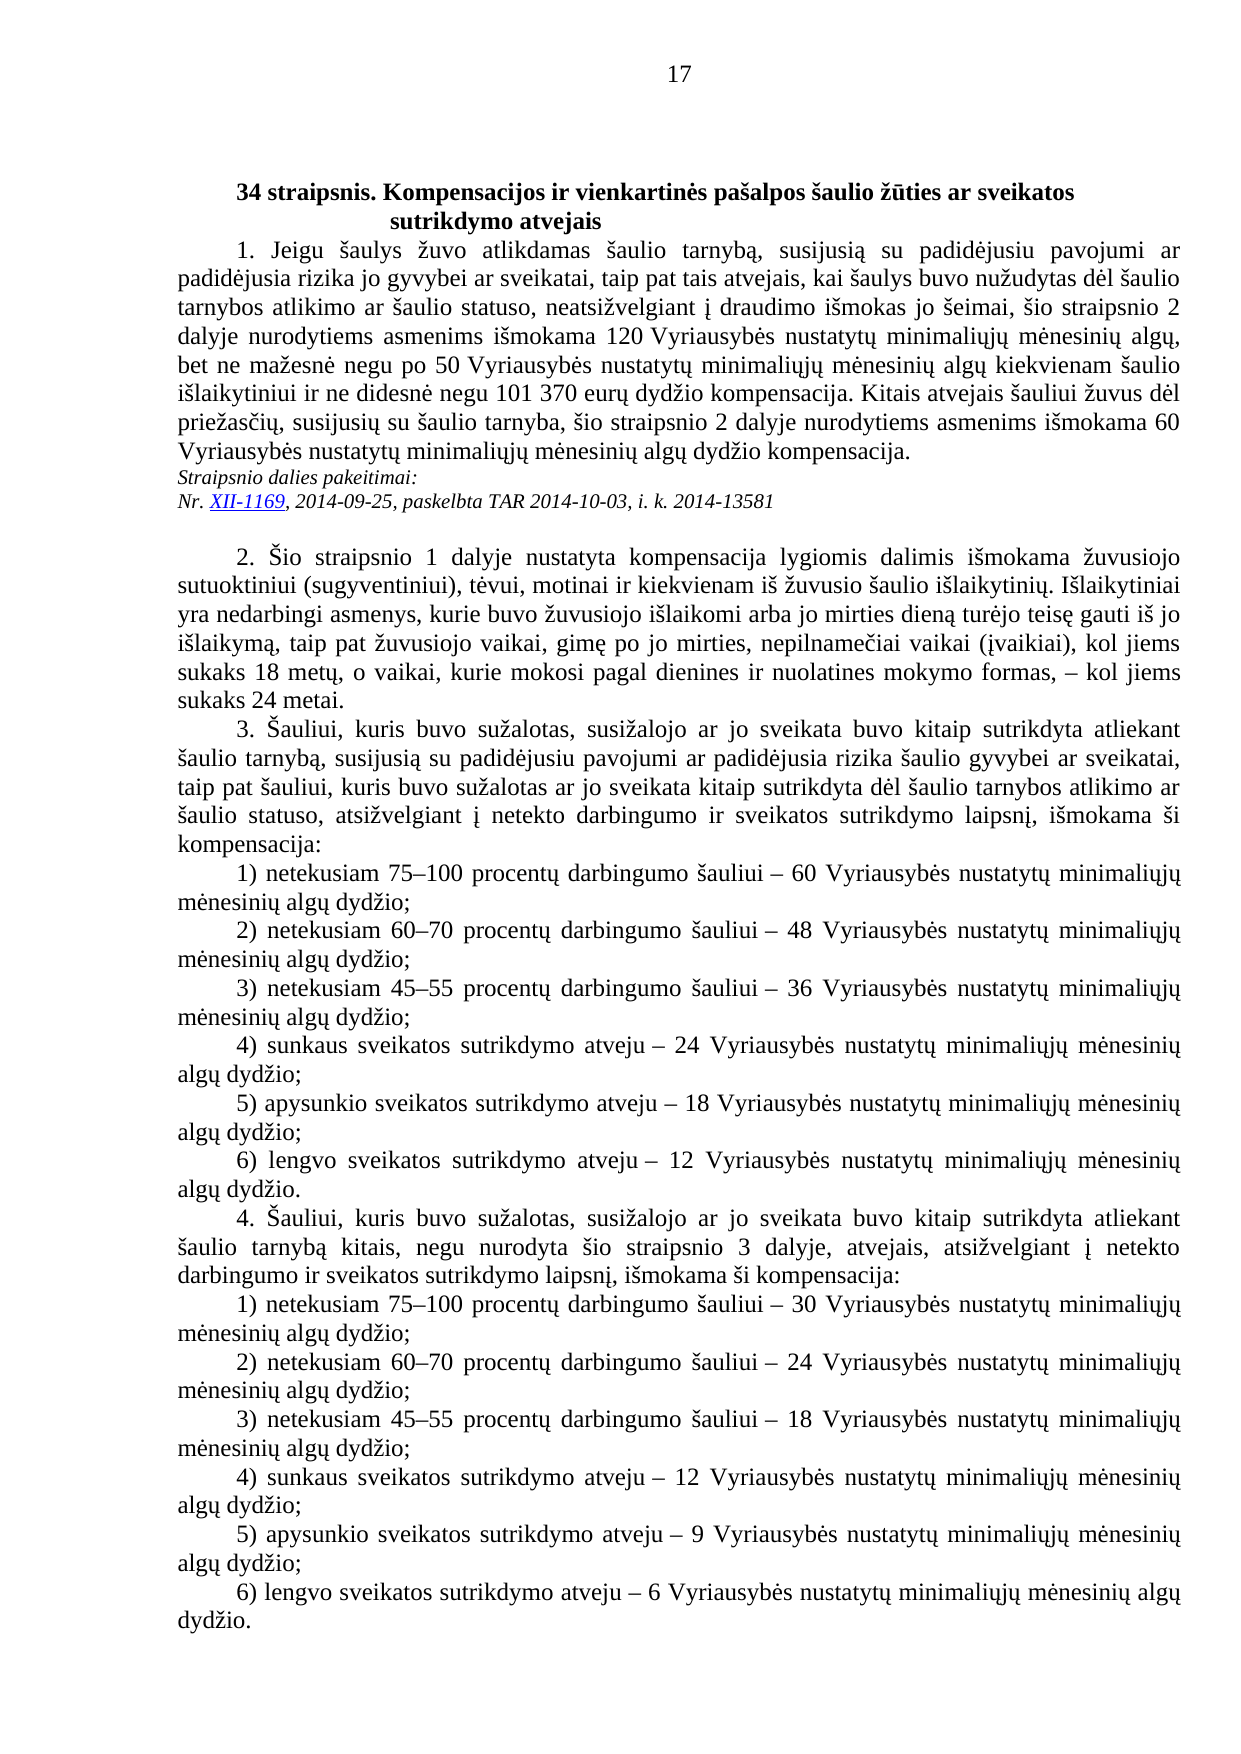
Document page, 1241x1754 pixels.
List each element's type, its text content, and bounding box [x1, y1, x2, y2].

text 3) netekusiam 45–55 procentų darbingumo šauliui – 36 Vyriausybės nustatytų minimaliųjų mėnesinių algų dydžio; [177, 973, 1181, 1030]
text 1. Jeigu šaulys žuvo atlikdamas šaulio tarnybą, susijusią su padidėjusiu pavojumi ar padidėjusia rizika jo gyvybei ar sveikatai, taip pat tais atvejais, kai šaulys buvo nužudytas dėl šaulio tarnybos atlikimo ar šaulio statuso, neatsižvelgiant į draudimo išmokas jo šeimai, šio straipsnio 2 dalyje nurodytiems asmenims išmokama 120 Vyriausybės nustatytų minimaliųjų mėnesinių algų, bet ne mažesnė negu po 50 Vyriausybės nustatytų minimaliųjų mėnesinių algų kiekvienam šaulio išlaikytiniui ir ne didesnė negu 101 370 eurų dydžio kompensacija. Kitais atvejais šauliui žuvus dėl priežasčių, susijusių su šaulio tarnyba, šio straipsnio 2 dalyje nurodytiems asmenims išmokama 60 Vyriausybės nustatytų minimaliųjų mėnesinių algų dydžio kompensacija. [177, 235, 1181, 465]
text Nr. XII-1169, 2014-09-25, paskelbta TAR 2014-10-03, i. k. 2014-13581 [177, 489, 1181, 513]
text 2) netekusiam 60–70 procentų darbingumo šauliui – 48 Vyriausybės nustatytų minimaliųjų mėnesinių algų dydžio; [177, 915, 1181, 973]
text 2. Šio straipsnio 1 dalyje nustatyta kompensacija lygiomis dalimis išmokama žuvusiojo sutuoktiniui (sugyventiniui), tėvui, motinai ir kiekvienam iš žuvusio šaulio išlaikytinių. Išlaikytiniai yra nedarbingi asmenys, kurie buvo žuvusiojo išlaikomi arba jo mirties dieną turėjo teisę gauti iš jo išlaikymą, taip pat žuvusiojo vaikai, gimę po jo mirties, nepilnamečiai vaikai (įvaikiai), kol jiems sukaks 18 metų, o vaikai, kurie mokosi pagal dienines ir nuolatines mokymo formas, – kol jiems sukaks 24 metai. [177, 542, 1181, 714]
text 5) apysunkio sveikatos sutrikdymo atveju – 9 Vyriausybės nustatytų minimaliųjų mėnesinių algų dydžio; [177, 1519, 1181, 1577]
text 6) lengvo sveikatos sutrikdymo atveju – 6 Vyriausybės nustatytų minimaliųjų mėnesinių algų dydžio. [177, 1577, 1181, 1634]
text Straipsnio dalies pakeitimai: [177, 465, 1181, 489]
text 4. Šauliui, kuris buvo sužalotas, susižalojo ar jo sveikata buvo kitaip sutrikdyta atliekant šaulio tarnybą kitais, negu nurodyta šio straipsnio 3 dalyje, atvejais, atsižvelgiant į netekto darbingumo ir sveikatos sutrikdymo laipsnį, išmokama ši kompensacija: [177, 1203, 1181, 1289]
text 6) lengvo sveikatos sutrikdymo atveju – 12 Vyriausybės nustatytų minimaliųjų mėnesinių algų dydžio. [177, 1145, 1181, 1203]
text 3. Šauliui, kuris buvo sužalotas, susižalojo ar jo sveikata buvo kitaip sutrikdyta atliekant šaulio tarnybą, susijusią su padidėjusiu pavojumi ar padidėjusia rizika šaulio gyvybei ar sveikatai, taip pat šauliui, kuris buvo sužalotas ar jo sveikata kitaip sutrikdyta dėl šaulio tarnybos atlikimo ar šaulio statuso, atsižvelgiant į netekto darbingumo ir sveikatos sutrikdymo laipsnį, išmokama ši kompensacija: [177, 714, 1181, 858]
text 1) netekusiam 75–100 procentų darbingumo šauliui – 60 Vyriausybės nustatytų minimaliųjų mėnesinių algų dydžio; [177, 858, 1181, 915]
text 1) netekusiam 75–100 procentų darbingumo šauliui – 30 Vyriausybės nustatytų minimaliųjų mėnesinių algų dydžio; [177, 1289, 1181, 1347]
text 34 straipsnis. Kompensacijos ir vienkartinės pašalpos šaulio žūties ar sveikatos sutrikdymo atvejais [236, 177, 1181, 235]
text 5) apysunkio sveikatos sutrikdymo atveju – 18 Vyriausybės nustatytų minimaliųjų mėnesinių algų dydžio; [177, 1088, 1181, 1145]
text 2) netekusiam 60–70 procentų darbingumo šauliui – 24 Vyriausybės nustatytų minimaliųjų mėnesinių algų dydžio; [177, 1347, 1181, 1404]
text 4) sunkaus sveikatos sutrikdymo atveju – 24 Vyriausybės nustatytų minimaliųjų mėnesinių algų dydžio; [177, 1030, 1181, 1088]
text 3) netekusiam 45–55 procentų darbingumo šauliui – 18 Vyriausybės nustatytų minimaliųjų mėnesinių algų dydžio; [177, 1404, 1181, 1462]
text 4) sunkaus sveikatos sutrikdymo atveju – 12 Vyriausybės nustatytų minimaliųjų mėnesinių algų dydžio; [177, 1462, 1181, 1519]
